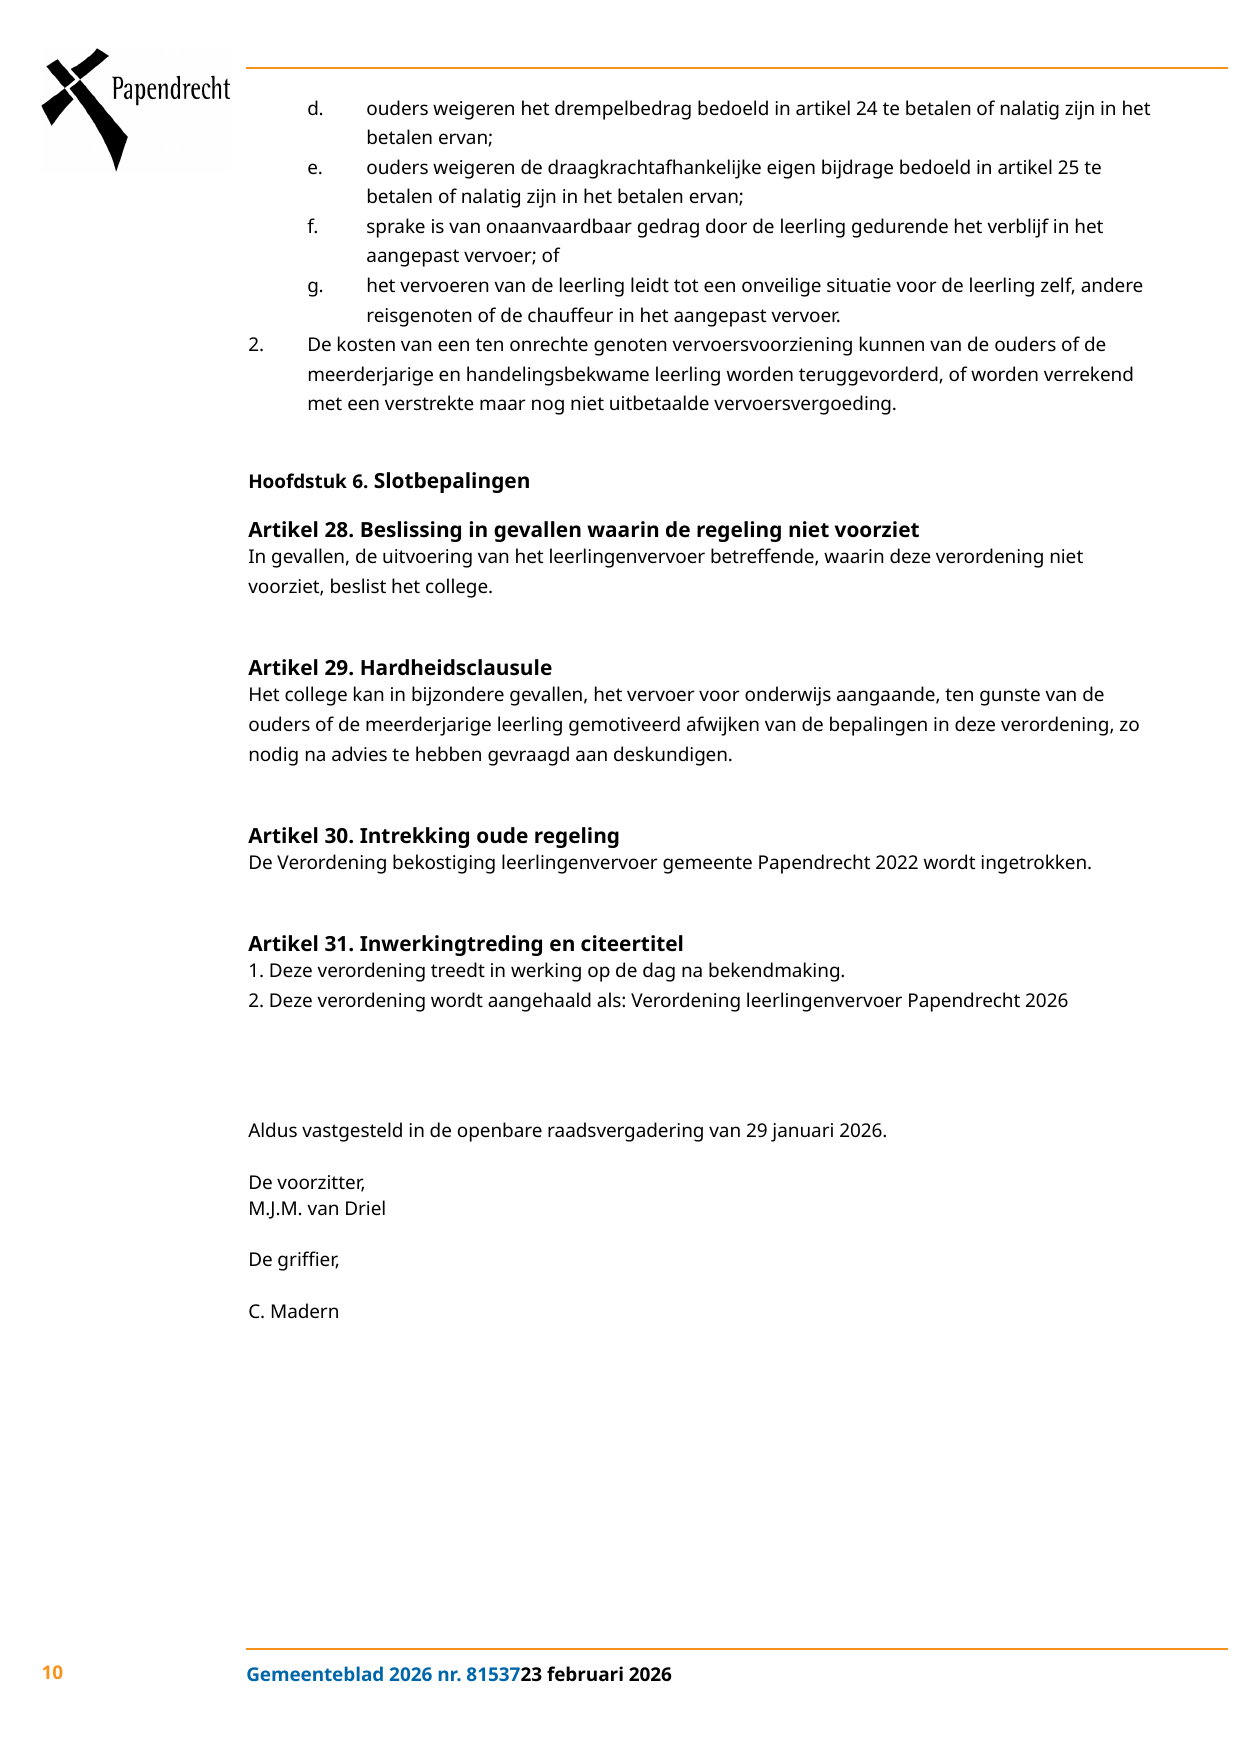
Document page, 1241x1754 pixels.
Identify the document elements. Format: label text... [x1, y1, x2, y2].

text Het college kan in bijzondere gevallen, het vervoer voor onderwijs aangaande, ten gunste van de ouders of de meerderjarige leerling gemotiveerd afwijken van de bepalingen in deze verordening, zo nodig na advies te hebben gevraagd aan deskundigen. [248, 682, 1152, 766]
text De Verordening bekostiging leerlingenvervoer gemeente Papendrecht 2022 wordt ingetrokken. [248, 849, 1152, 875]
list sprake is van onaanvaardbaar gedrag door de leerling gedurende het verblijf in het aangepast vervoer; of [307, 213, 1152, 268]
text In gevallen, de uitvoering van het leerlingenvervoer betreffende, waarin deze verordening niet voorziet, beslist het college. [248, 543, 1152, 599]
text De griffier, [248, 1246, 1152, 1272]
list het vervoeren van de leerling leidt tot een onveilige situatie voor de leerling zelf, andere reisgenoten of de chauffeur in het aangepast vervoer. [307, 272, 1152, 328]
text Aldus vastgesteld in de openbare raadsvergadering van 29 januari 2026. [248, 1118, 1152, 1143]
text Hoofdstuk 6. Slotbepalingen [248, 466, 1152, 494]
picture [41, 47, 231, 172]
text 2. Deze verordening wordt aangehaald als: Verordening leerlingenvervoer Papendrecht 2026 [248, 987, 1152, 1013]
list ouders weigeren het drempelbedrag bedoeld in artikel 24 te betalen of nalatig zijn in het betalen ervan; [307, 95, 1152, 150]
text M.J.M. van Driel [248, 1195, 1152, 1221]
text Artikel 29. Hardheidsclausule [248, 653, 1152, 682]
text C. Madern [248, 1298, 1152, 1323]
list ouders weigeren de draagkrachtafhankelijke eigen bijdrage bedoeld in artikel 25 te betalen of nalatig zijn in het betalen ervan; [307, 154, 1152, 209]
text Artikel 31. Inwerkingtreding en citeertitel [248, 929, 1152, 958]
list De kosten van een ten onrechte genoten vervoersvoorziening kunnen van de ouders of de meerderjarige en handelingsbekwame leerling worden teruggevorderd, of worden verrekend met een verstrekte maar nog niet uitbetaalde vervoersvergoeding. [248, 331, 1152, 416]
text 1. Deze verordening treedt in werking op de dag na bekendmaking. [248, 958, 1152, 983]
text Artikel 30. Intrekking oude regeling [248, 821, 1152, 849]
text De voorzitter, [248, 1169, 1152, 1195]
text Artikel 28. Beslissing in gevallen waarin de regeling niet voorziet [248, 515, 1152, 543]
